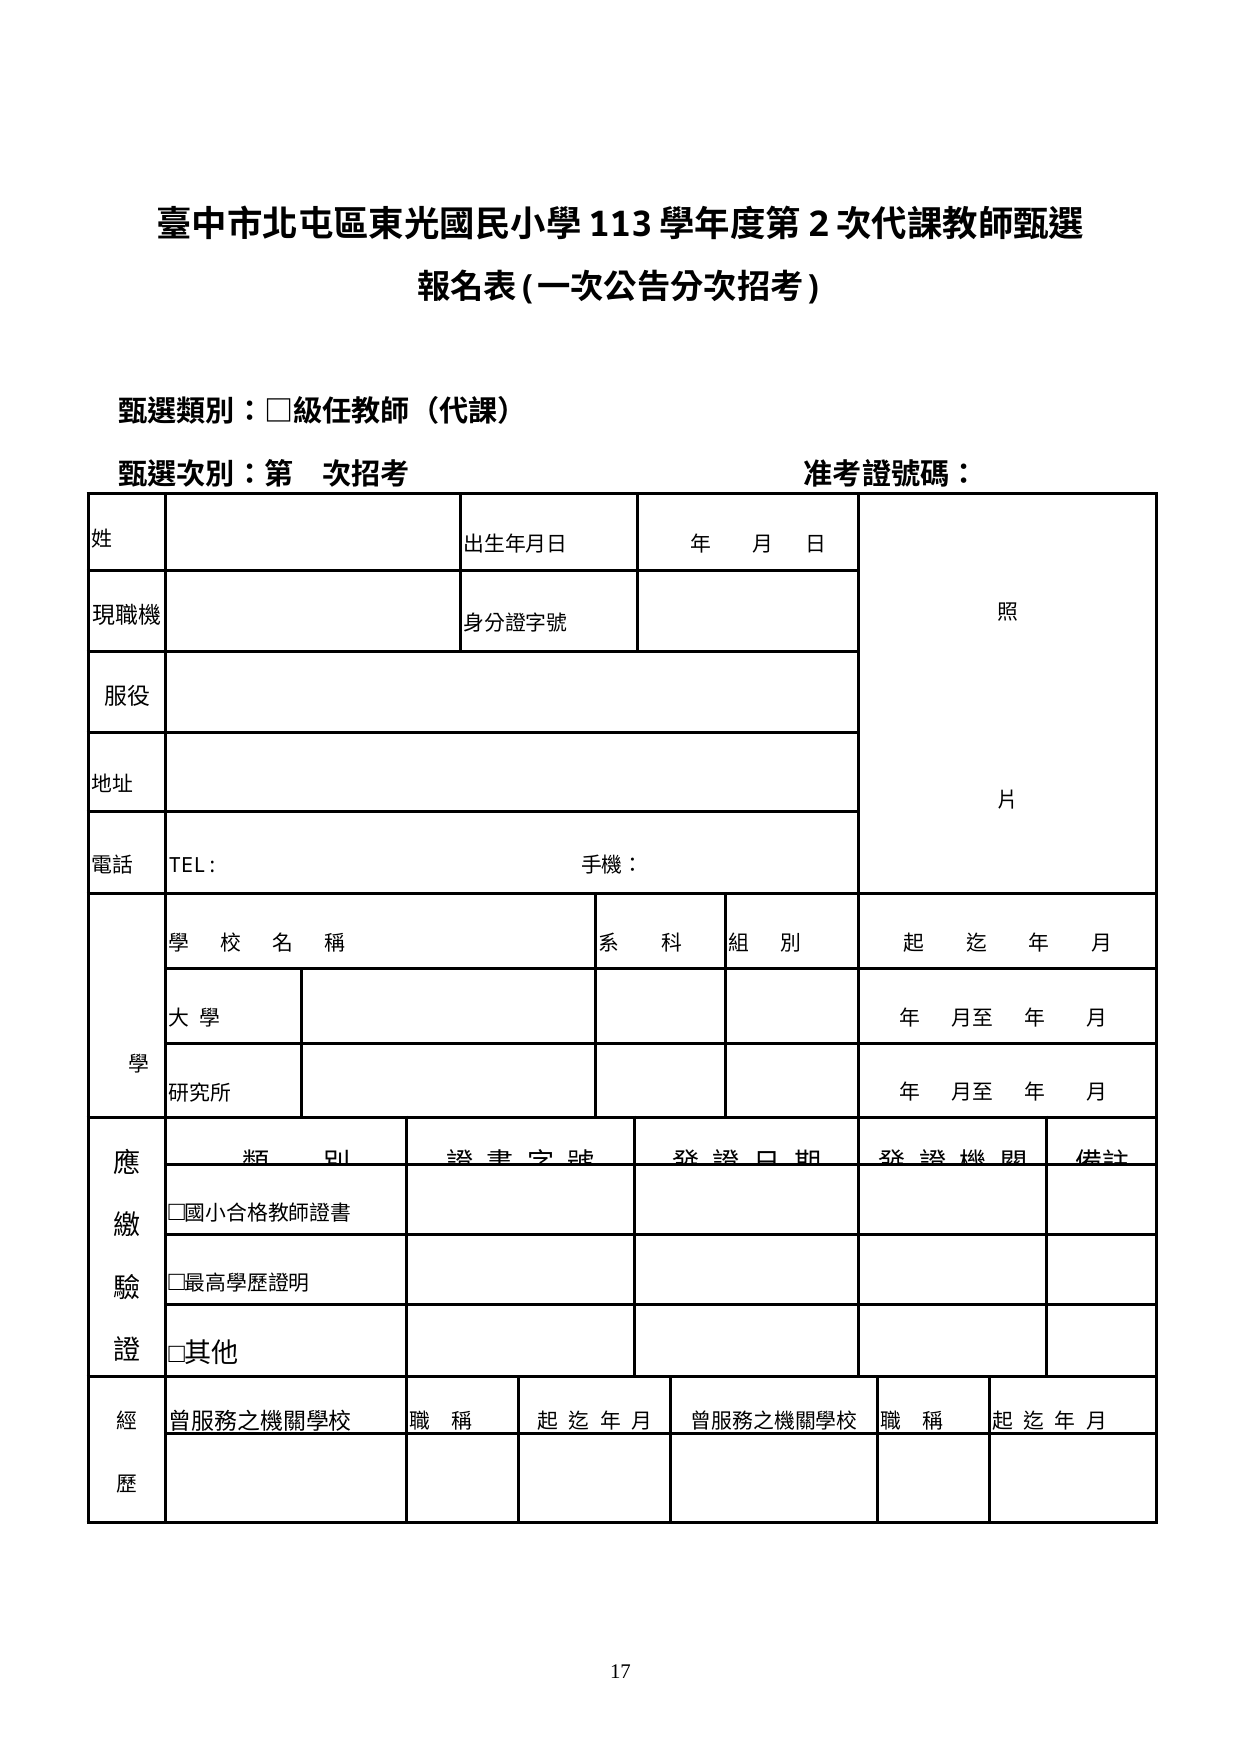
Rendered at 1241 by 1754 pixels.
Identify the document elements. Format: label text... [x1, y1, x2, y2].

table_cell [860, 1236, 1045, 1303]
table_cell TEL: 手機： [167, 813, 857, 892]
table_cell 應 繳 驗 證 件 [90, 1119, 164, 1375]
table_cell 電話 [90, 813, 164, 892]
table_header 照 片 [860, 495, 1155, 892]
table_cell □國小合格教師證書 [167, 1166, 405, 1233]
text 臺中市北屯區東光國民小學113學年度第2次代課教師甄選 [118, 180, 1122, 242]
table_cell [636, 1236, 857, 1303]
table_cell 現職機關學校 [90, 572, 164, 650]
table_cell 起 迄 年 月 [860, 895, 1155, 967]
text 報名表(一次公告分次招考) [118, 242, 1122, 305]
table_cell 年 月至 年 月 [860, 1045, 1155, 1116]
table_cell □其他 [167, 1306, 405, 1375]
table_cell 曾服務之機關學校 [167, 1378, 405, 1432]
table_cell 類 別 [167, 1119, 405, 1162]
table_cell [167, 734, 857, 810]
table_cell 經 歷 [90, 1378, 164, 1521]
table_cell [1048, 1306, 1155, 1375]
table_cell [727, 970, 857, 1042]
table_cell 地址 [90, 734, 164, 810]
text 甄選類別：□級任教師（代課） [118, 367, 1122, 430]
table_cell 身分證字號 [462, 572, 636, 650]
table_cell [408, 1435, 517, 1521]
table_header 出生年月日 [462, 495, 636, 569]
table_cell [727, 1045, 857, 1116]
table_cell [520, 1435, 669, 1521]
table_cell [1048, 1166, 1155, 1233]
table_cell 職 稱 [879, 1378, 988, 1432]
table_cell 職 稱 [408, 1378, 517, 1432]
table_cell 起 迄 年 月 [520, 1378, 669, 1432]
table_cell 系 科 [597, 895, 724, 967]
table_cell [879, 1435, 988, 1521]
table_cell 備註 [1048, 1119, 1155, 1162]
table_header 姓 名 [90, 495, 164, 569]
table_cell 起 迄 年 月 [991, 1378, 1155, 1432]
table_cell [860, 1166, 1045, 1233]
table_header [167, 495, 459, 569]
table_cell 年 月至 年 月 [860, 970, 1155, 1042]
table_cell 曾服務之機關學校 [672, 1378, 876, 1432]
table_cell 組 別 [727, 895, 857, 967]
table_cell [167, 1435, 405, 1521]
table_cell [636, 1166, 857, 1233]
table_cell 學 歷 [90, 895, 164, 1116]
table_cell [1048, 1236, 1155, 1303]
table_cell 學 校 名 稱 [167, 895, 594, 967]
text 甄選次別：第 次招考 准考證號碼： [118, 430, 1122, 492]
table_cell 發 證 日 期 [636, 1119, 857, 1162]
table_cell [991, 1435, 1155, 1521]
table_cell [303, 970, 594, 1042]
table_cell [860, 1306, 1045, 1375]
table_cell 大 學 [167, 970, 300, 1042]
table_cell 服役 情形 [90, 653, 164, 731]
table_cell [672, 1435, 876, 1521]
table_cell [408, 1166, 633, 1233]
table_cell [636, 1306, 857, 1375]
table_cell □最高學歷證明 [167, 1236, 405, 1303]
table_cell [408, 1236, 633, 1303]
table_cell [408, 1306, 633, 1375]
table_header 年 月 日 [639, 495, 857, 569]
table_cell 研究所 [167, 1045, 300, 1116]
table_cell [303, 1045, 594, 1116]
table_cell [639, 572, 857, 650]
table_cell □免役 □役畢 □服役中 [167, 653, 857, 731]
table_cell [597, 1045, 724, 1116]
table_cell [597, 970, 724, 1042]
table_cell 證 書 字 號 [408, 1119, 633, 1162]
table_cell 發 證 機 關 [860, 1119, 1045, 1162]
table_cell [167, 572, 459, 650]
